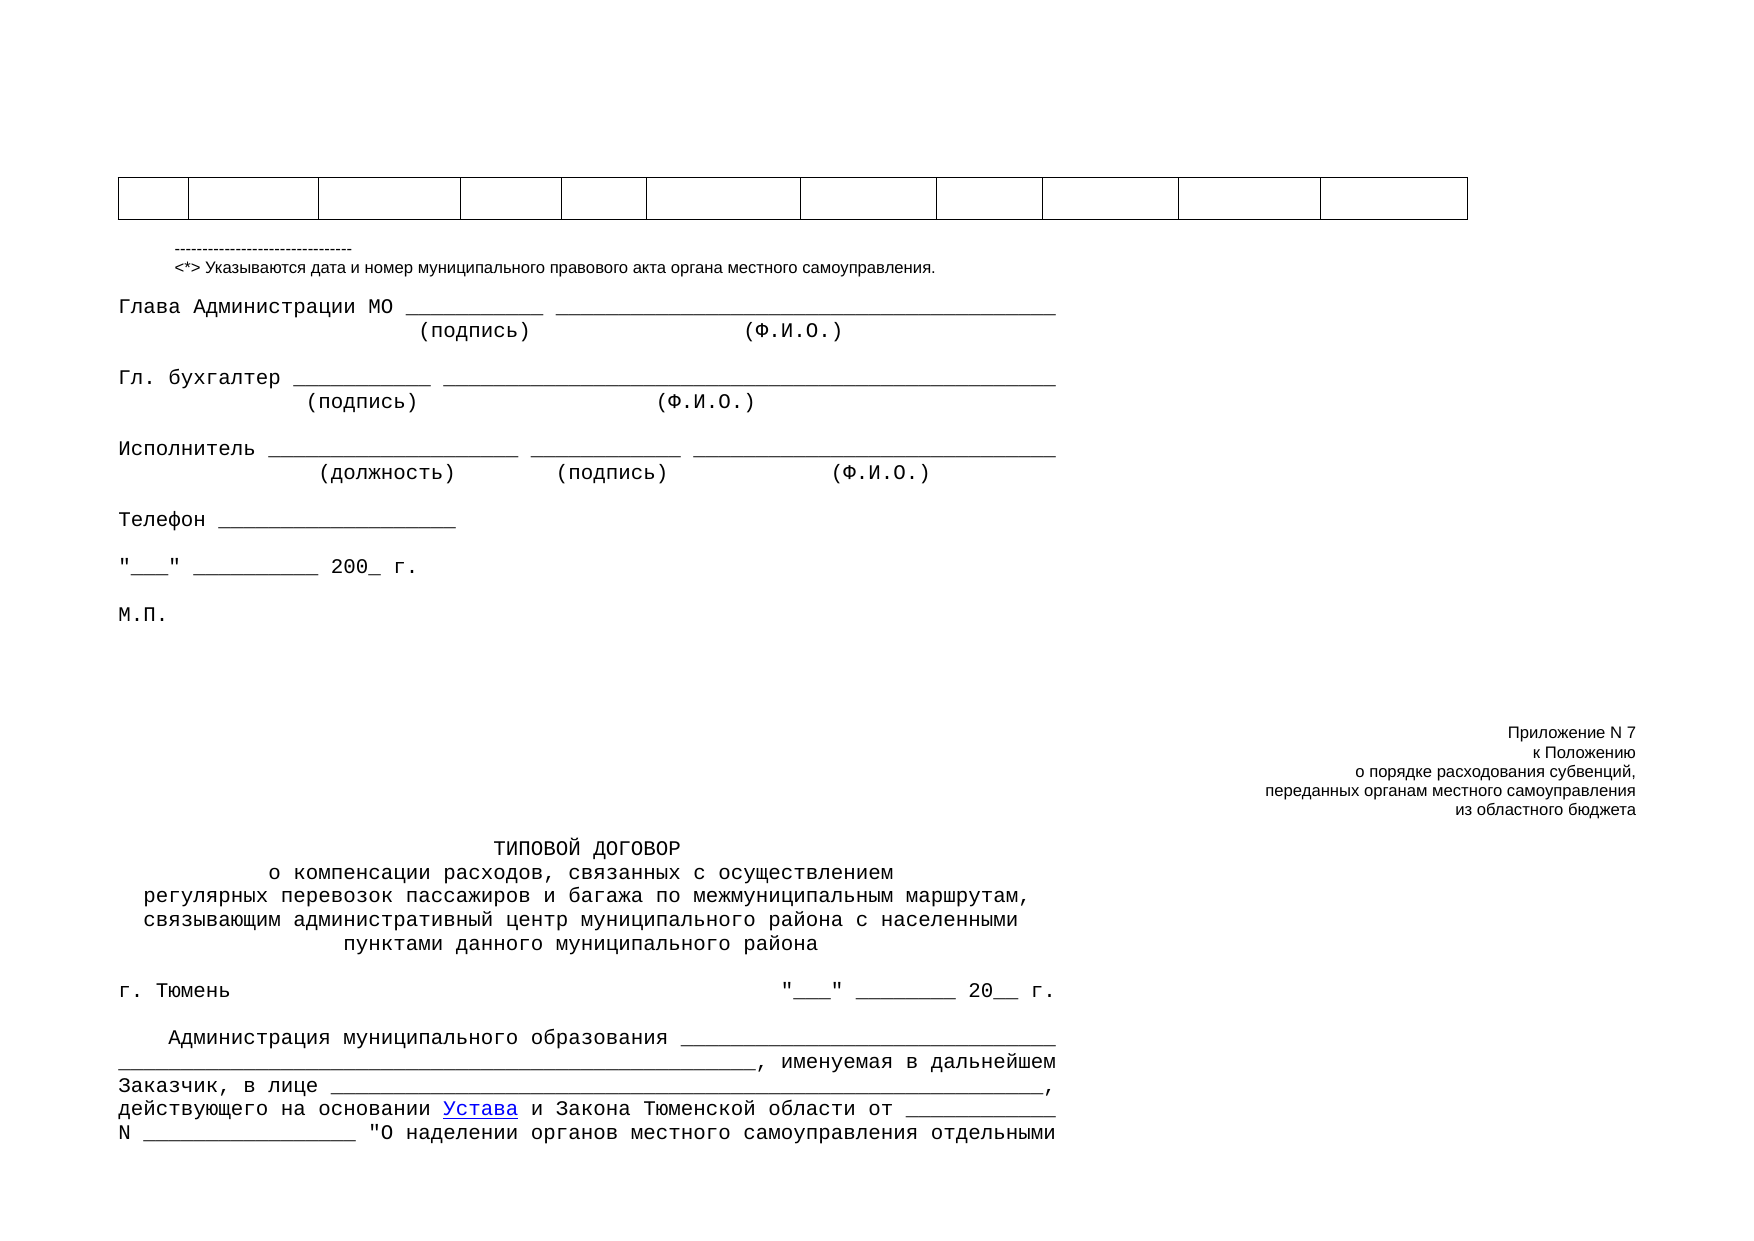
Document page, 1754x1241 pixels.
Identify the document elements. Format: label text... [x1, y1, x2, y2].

table_cell [647, 178, 800, 219]
text пунктами данного муниципального района [118, 933, 1636, 956]
text регулярных перевозок пассажиров и багажа по межмуниципальным маршрутам, [118, 886, 1636, 909]
table_cell [1321, 178, 1467, 219]
text <*> Указываются дата и номер муниципального правового акта органа местного самоуправления. [118, 258, 1636, 277]
text о порядке расходования субвенций, [118, 762, 1636, 781]
text "___" __________ 200_ г. [118, 556, 1636, 580]
text -------------------------------- [118, 239, 1636, 258]
text из областного бюджета [118, 800, 1636, 819]
text Глава Администрации МО ___________ ________________________________________ [118, 296, 1636, 320]
table_cell [801, 178, 936, 219]
text (подпись) (Ф.И.О.) [118, 391, 1636, 414]
text Гл. бухгалтер ___________ _________________________________________________ [118, 367, 1636, 391]
table_cell [1043, 178, 1178, 219]
text действующего на основании Устава и Закона Тюменской области от ____________ [118, 1098, 1636, 1122]
table_cell [189, 178, 318, 219]
text Заказчик, в лице _________________________________________________________, [118, 1075, 1636, 1098]
table_cell [937, 178, 1042, 219]
table_cell [319, 178, 460, 219]
text переданных органам местного самоуправления [118, 781, 1636, 800]
text N _________________ "О наделении органов местного самоуправления отдельными [118, 1122, 1636, 1146]
text связывающим административный центр муниципального района с населенными [118, 909, 1636, 933]
text к Положению [118, 742, 1636, 762]
text Телефон ___________________ [118, 509, 1636, 533]
table_cell [461, 178, 561, 219]
table_cell [1179, 178, 1320, 219]
text Исполнитель ____________________ ____________ _____________________________ [118, 438, 1636, 462]
text о компенсации расходов, связанных с осуществлением [118, 862, 1636, 886]
text ТИПОВОЙ ДОГОВОР [118, 838, 1636, 862]
text М.П. [118, 604, 1636, 627]
text (должность) (подпись) (Ф.И.О.) [118, 462, 1636, 486]
text ___________________________________________________, именуемая в дальнейшем [118, 1051, 1636, 1075]
table_cell [562, 178, 646, 219]
text Администрация муниципального образования ______________________________ [118, 1027, 1636, 1051]
table_cell [119, 178, 188, 219]
text г. Тюмень "___" ________ 20__ г. [118, 980, 1636, 1004]
text (подпись) (Ф.И.О.) [118, 320, 1636, 344]
subtitle Приложение N 7 [118, 723, 1636, 742]
